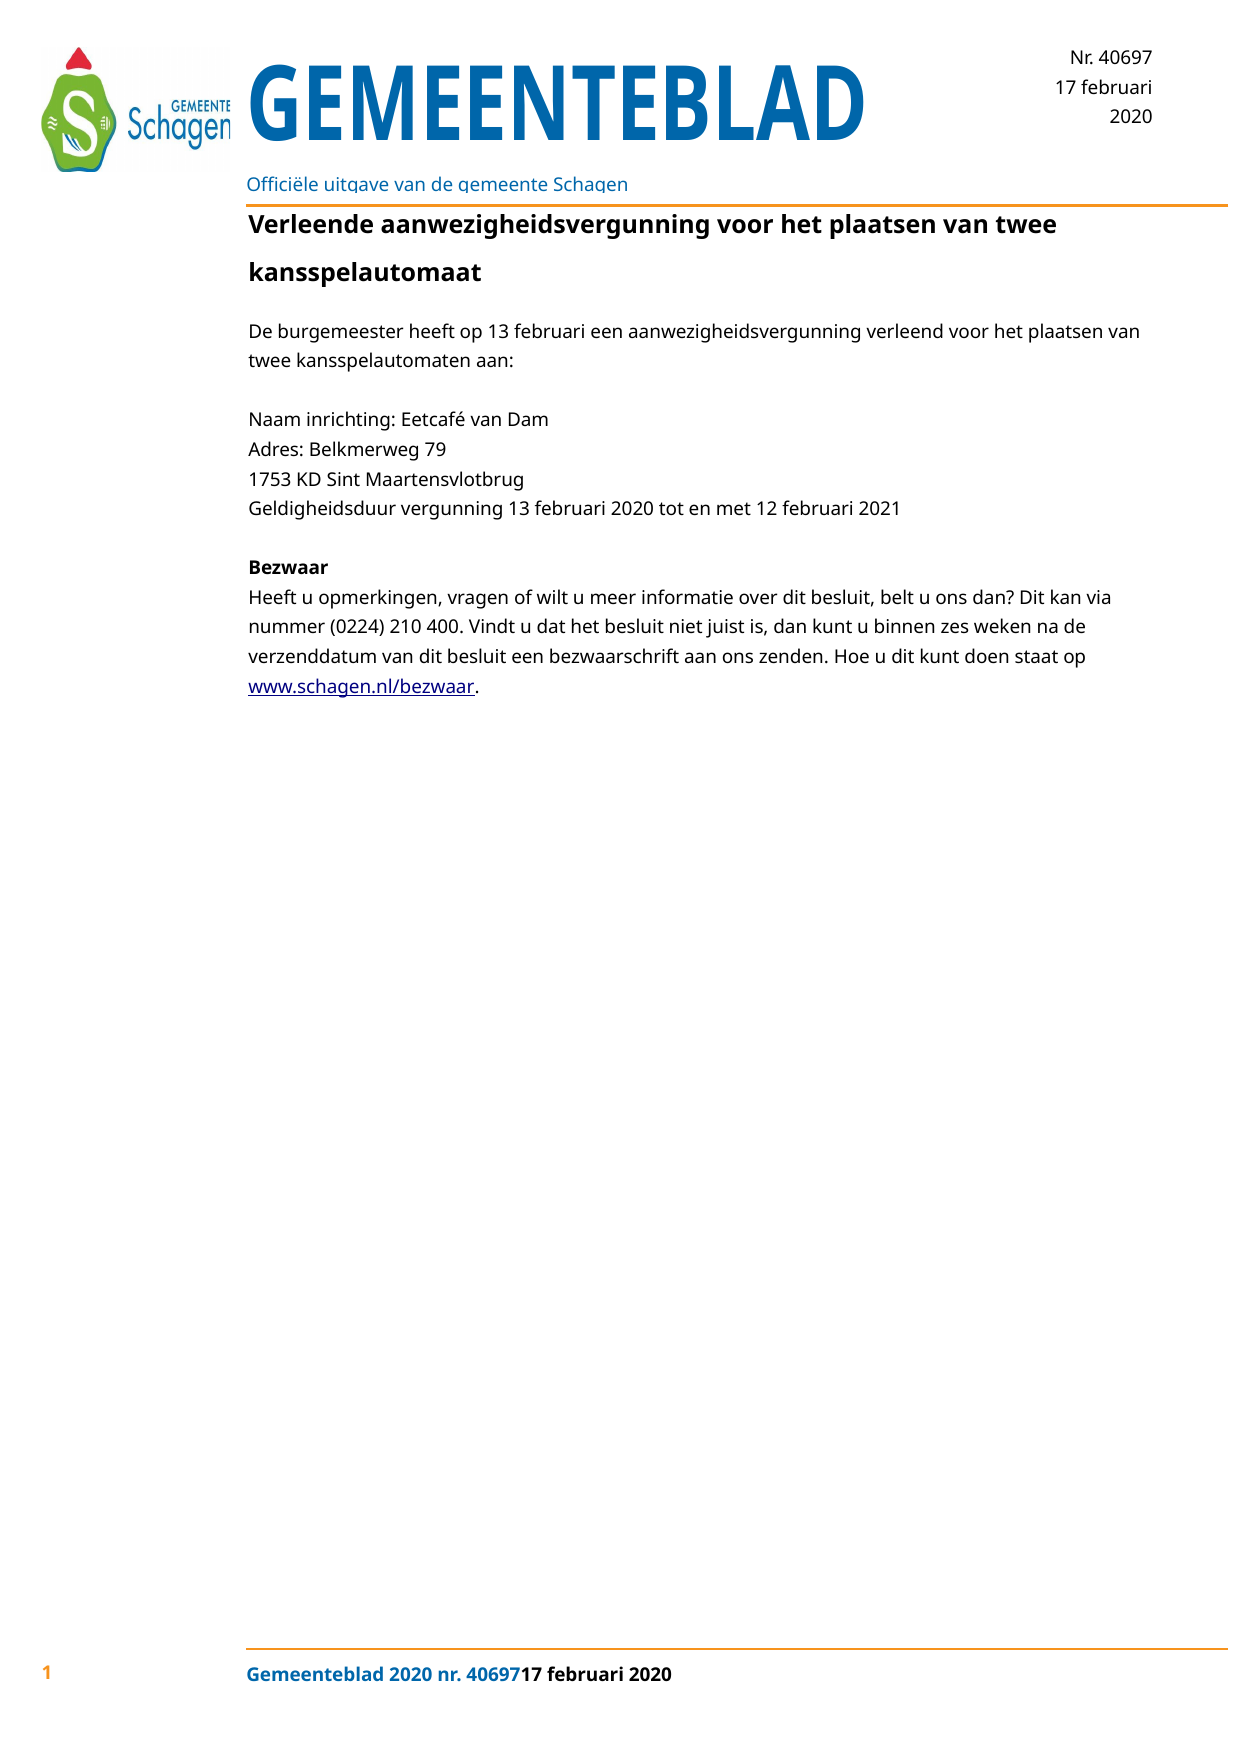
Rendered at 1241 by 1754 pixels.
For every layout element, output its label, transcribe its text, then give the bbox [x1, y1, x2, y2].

text Heeft u opmerkingen, vragen of wilt u meer informatie over dit besluit, belt u ons dan? Dit kan via nummer (0224) 210 400. Vindt u dat het besluit niet juist is, dan kunt u binnen zes weken na de verzenddatum van dit besluit een bezwaarschrift aan ons zenden. Hoe u dit kunt doen staat op www.schagen.nl/bezwaar. [248, 584, 1152, 699]
text 1753 KD Sint Maartensvlotbrug [248, 466, 1152, 492]
text Geldigheidsduur vergunning 13 februari 2020 tot en met 12 februari 2021 [248, 495, 1152, 521]
text De burgemeester heeft op 13 februari een aanwezigheidsvergunning verleend voor het plaatsen van twee kansspelautomaten aan: [248, 318, 1152, 373]
picture [41, 47, 231, 172]
text Adres: Belkmerweg 79 [248, 436, 1152, 462]
text Bezwaar [248, 554, 1152, 580]
text Verleende aanwezigheidsvergunning voor het plaatsen van twee kansspelautomaat [248, 207, 1152, 288]
text Naam inrichting: Eetcafé van Dam [248, 407, 1152, 432]
